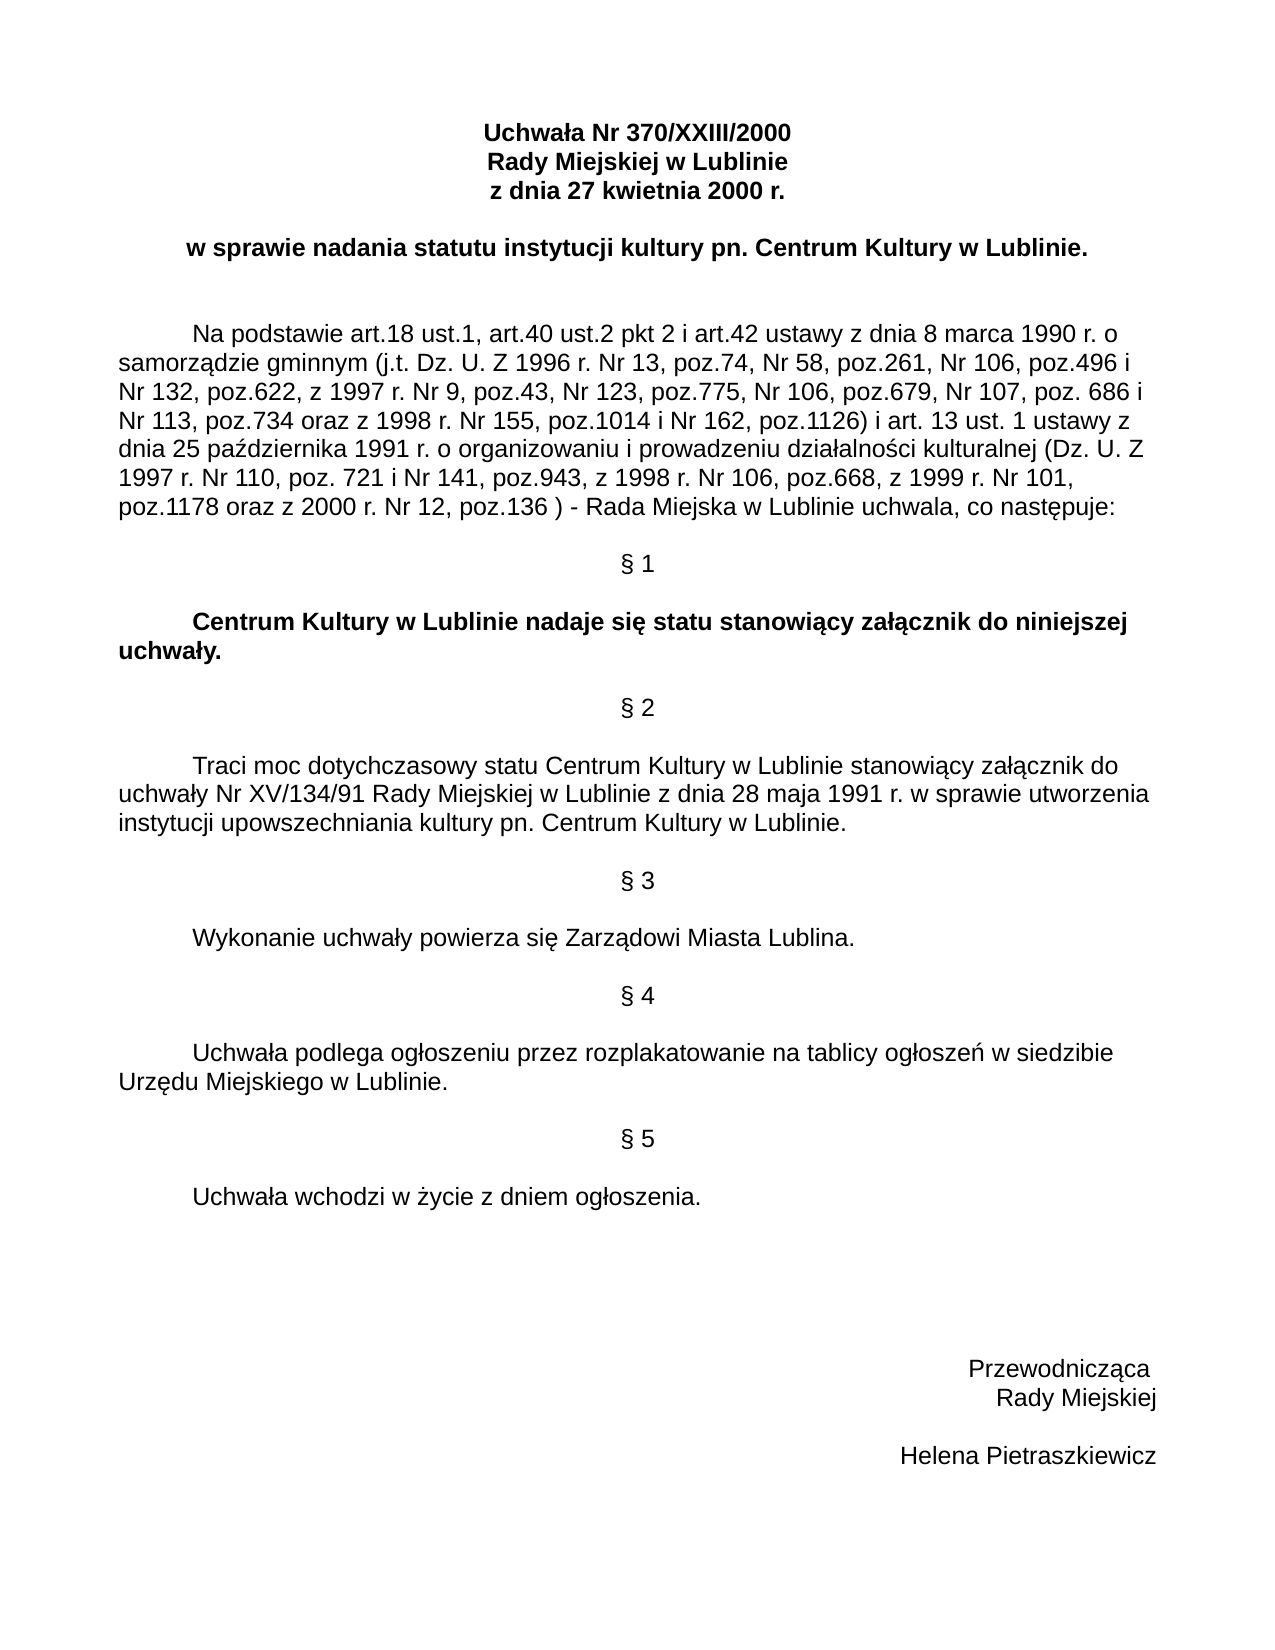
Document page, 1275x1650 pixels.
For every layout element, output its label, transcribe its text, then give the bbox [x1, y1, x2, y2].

text Przewodnicząca [118, 1354, 1157, 1383]
text w sprawie nadania statutu instytucji kultury pn. Centrum Kultury w Lublinie. [118, 233, 1157, 262]
text Na podstawie art.18 ust.1, art.40 ust.2 pkt 2 i art.42 ustawy z dnia 8 marca 1990 r. o samorządzie gminnym (j.t. Dz. U. Z 1996 r. Nr 13, poz.74, Nr 58, poz.261, Nr 106, poz.496 i Nr 132, poz.622, z 1997 r. Nr 9, poz.43, Nr 123, poz.775, Nr 106, poz.679, Nr 107, poz. 686 i Nr 113, poz.734 oraz z 1998 r. Nr 155, poz.1014 i Nr 162, poz.1126) i art. 13 ust. 1 ustawy z dnia 25 października 1991 r. o organizowaniu i prowadzeniu działalności kulturalnej (Dz. U. Z 1997 r. Nr 110, poz. 721 i Nr 141, poz.943, z 1998 r. Nr 106, poz.668, z 1999 r. Nr 101, poz.1178 oraz z 2000 r. Nr 12, poz.136 ) - Rada Miejska w Lublinie uchwala, co następuje: [118, 319, 1157, 521]
text Centrum Kultury w Lublinie nadaje się statu stanowiący załącznik do niniejszej uchwały. [118, 607, 1157, 664]
text Rady Miejskiej [118, 1383, 1157, 1412]
text § 3 [118, 866, 1157, 894]
text § 5 [118, 1124, 1157, 1153]
text Rady Miejskiej w Lublinie [118, 147, 1157, 176]
text Helena Pietraszkiewicz [118, 1441, 1157, 1469]
text § 1 [118, 549, 1157, 578]
text Uchwała Nr 370/XXIII/2000 [118, 118, 1157, 147]
text § 4 [118, 981, 1157, 1009]
text Uchwała podlega ogłoszeniu przez rozplakatowanie na tablicy ogłoszeń w siedzibie Urzędu Miejskiego w Lublinie. [118, 1038, 1157, 1096]
text § 2 [118, 693, 1157, 722]
text z dnia 27 kwietnia 2000 r. [118, 176, 1157, 204]
text Wykonanie uchwały powierza się Zarządowi Miasta Lublina. [118, 923, 1157, 952]
text Uchwała wchodzi w życie z dniem ogłoszenia. [118, 1182, 1157, 1211]
text Traci moc dotychczasowy statu Centrum Kultury w Lublinie stanowiący załącznik do uchwały Nr XV/134/91 Rady Miejskiej w Lublinie z dnia 28 maja 1991 r. w sprawie utworzenia instytucji upowszechniania kultury pn. Centrum Kultury w Lublinie. [118, 751, 1157, 837]
